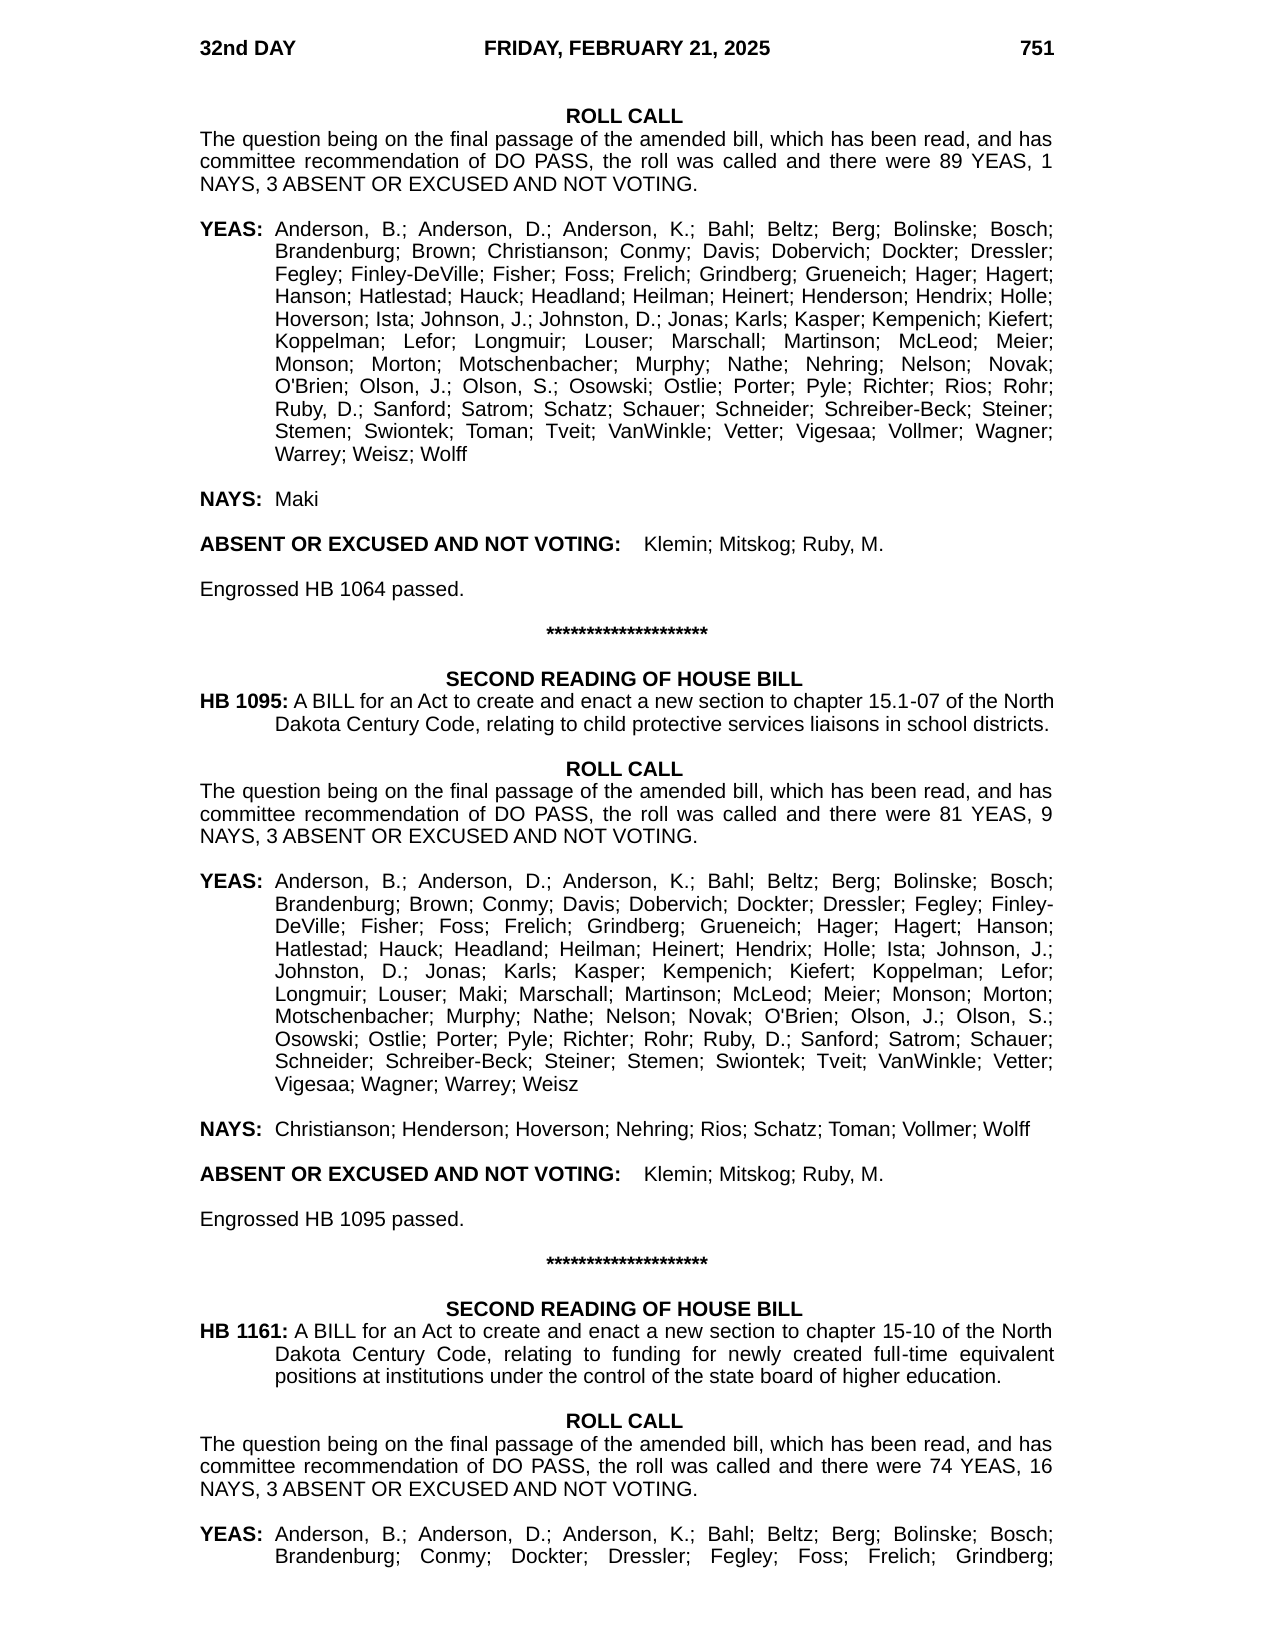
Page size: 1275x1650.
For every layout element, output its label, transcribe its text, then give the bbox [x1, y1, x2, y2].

title ABSENT OR EXCUSED AND NOT VOTING: Klemin; Mitskog; Ruby, M. [199, 533, 1054, 556]
text Engrossed HB 1095 passed. [199, 1208, 1054, 1231]
title ABSENT OR EXCUSED AND NOT VOTING: Klemin; Mitskog; Ruby, M. [199, 1163, 1054, 1186]
text SECOND READING OF HOUSE BILL [199, 1298, 1054, 1321]
title YEAS: Anderson, B.; Anderson, D.; Anderson, K.; Bahl; Beltz; Berg; Bolinske; Bosch; Brandenburg; Brown; Conmy; Davis; Dobervich; Dockter; Dressler; Fegley; Finley-DeVille; Fisher; Foss; Frelich; Grindberg; Grueneich; Hager; Hagert; Hanson; Hatlestad; Hauck; Headland; Heilman; Heinert; Hendrix; Holle; Ista; Johnson, J.; Johnston, D.; Jonas; Karls; Kasper; Kempenich; Kiefert; Koppelman; Lefor; Longmuir; Louser; Maki; Marschall; Martinson; McLeod; Meier; Monson; Morton; Motschenbacher; Murphy; Nathe; Nelson; Novak; O'Brien; Olson, J.; Olson, S.; Osowski; Ostlie; Porter; Pyle; Richter; Rohr; Ruby, D.; Sanford; Satrom; Schauer; Schneider; Schreiber-Beck; Steiner; Stemen; Swiontek; Tveit; VanWinkle; Vetter; Vigesaa; Wagner; Warrey; Weisz [199, 871, 1054, 1096]
title NAYS: Maki [199, 488, 1054, 511]
title YEAS: Anderson, B.; Anderson, D.; Anderson, K.; Bahl; Beltz; Berg; Bolinske; Bosch; Brandenburg; Conmy; Dockter; Dressler; Fegley; Foss; Frelich; Grindberg; [199, 1523, 1054, 1568]
text ******************** [199, 623, 1054, 646]
title HB 1161: A BILL for an Act to create and enact a new section to chapter 15-10 of the North Dakota Century Code, relating to funding for newly created full‑time equivalent positions at institutions under the control of the state board of higher education. [199, 1321, 1054, 1388]
title HB 1095: A BILL for an Act to create and enact a new section to chapter 15.1‑07 of the North Dakota Century Code, relating to child protective services liaisons in school districts. [199, 691, 1054, 736]
subtitle Page 750 [9, 9, 109, 33]
text ROLL CALL [199, 1411, 1054, 1433]
title YEAS: Anderson, B.; Anderson, D.; Anderson, K.; Bahl; Beltz; Berg; Bolinske; Bosch; Brandenburg; Brown; Christianson; Conmy; Davis; Dobervich; Dockter; Dressler; Fegley; Finley-DeVille; Fisher; Foss; Frelich; Grindberg; Grueneich; Hager; Hagert; Hanson; Hatlestad; Hauck; Headland; Heilman; Heinert; Henderson; Hendrix; Holle; Hoverson; Ista; Johnson, J.; Johnston, D.; Jonas; Karls; Kasper; Kempenich; Kiefert; Koppelman; Lefor; Longmuir; Louser; Marschall; Martinson; McLeod; Meier; Monson; Morton; Motschenbacher; Murphy; Nathe; Nehring; Nelson; Novak; O'Brien; Olson, J.; Olson, S.; Osowski; Ostlie; Porter; Pyle; Richter; Rios; Rohr; Ruby, D.; Sanford; Satrom; Schatz; Schauer; Schneider; Schreiber-Beck; Steiner; Stemen; Swiontek; Toman; Tveit; VanWinkle; Vetter; Vigesaa; Vollmer; Wagner; Warrey; Weisz; Wolff [199, 218, 1054, 466]
text Engrossed HB 1064 passed. [199, 578, 1054, 601]
text The question being on the final passage of the amended bill, which has been read, and has committee recommendation of DO PASS, the roll was called and there were 89 YEAS, 1 NAYS, 3 ABSENT OR EXCUSED AND NOT VOTING. [199, 128, 1054, 196]
text [0, 0, 118, 42]
text The question being on the final passage of the amended bill, which has been read, and has committee recommendation of DO PASS, the roll was called and there were 81 YEAS, 9 NAYS, 3 ABSENT OR EXCUSED AND NOT VOTING. [199, 781, 1054, 848]
text The question being on the final passage of the amended bill, which has been read, and has committee recommendation of DO PASS, the roll was called and there were 74 YEAS, 16 NAYS, 3 ABSENT OR EXCUSED AND NOT VOTING. [199, 1433, 1054, 1501]
text ******************** [199, 1253, 1054, 1276]
text ROLL CALL [199, 106, 1054, 128]
text ROLL CALL [199, 758, 1054, 781]
text SECOND READING OF HOUSE BILL [199, 668, 1054, 691]
title NAYS: Christianson; Henderson; Hoverson; Nehring; Rios; Schatz; Toman; Vollmer; Wolff [199, 1118, 1054, 1141]
